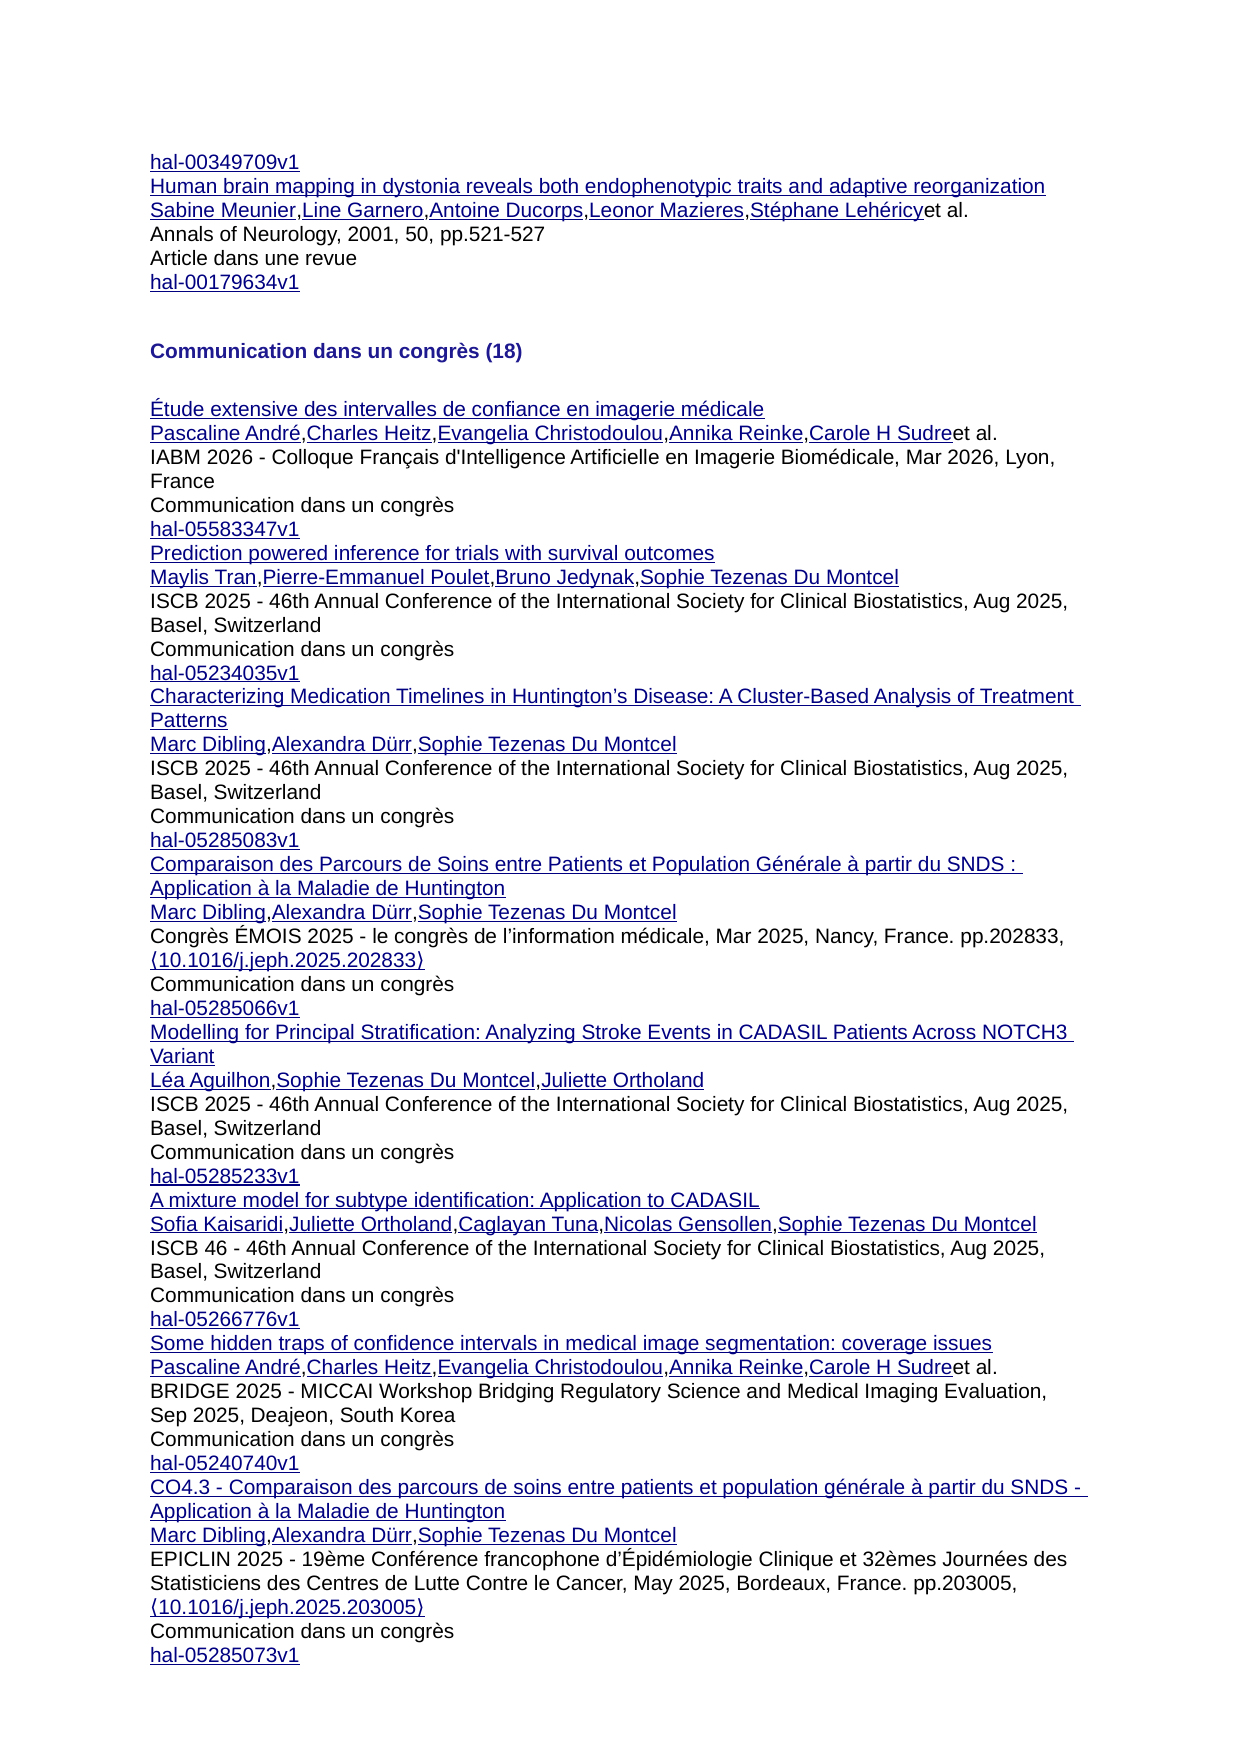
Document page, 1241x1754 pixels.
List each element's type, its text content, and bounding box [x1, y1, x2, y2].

table_cell Prediction powered inference for trials with survival outcomes Maylis Tran,Pierre-Emmanuel Poulet,Bruno Jedynak,Sophie Tezenas Du Montcel ISCB 2025 - 46th Annual Conference of the International Society for Clinical Biostatistics, Aug 2025, Basel, Switzerland Communication dans un congrès hal-05234035v1 [150, 541, 1090, 684]
table_header Étude extensive des intervalles de confiance en imagerie médicale Pascaline André,Charles Heitz,Evangelia Christodoulou,Annika Reinke,Carole H Sudreet al. IABM 2026 - Colloque Français d'Intelligence Artificielle en Imagerie Biomédicale, Mar 2026, Lyon, France Communication dans un congrès hal-05583347v1 [150, 397, 1090, 541]
table_cell Human brain mapping in dystonia reveals both endophenotypic traits and adaptive reorganization Sabine Meunier,Line Garnero,Antoine Ducorps,Leonor Mazieres,Stéphane Lehéricyet al. Annals of Neurology, 2001, 50, pp.521-527 Article dans une revue hal-00179634v1 [150, 174, 1090, 294]
table_cell Modelling for Principal Stratification: Analyzing Stroke Events in CADASIL Patients Across NOTCH3 Variant Léa Aguilhon,Sophie Tezenas Du Montcel,Juliette Ortholand ISCB 2025 - 46th Annual Conference of the International Society for Clinical Biostatistics, Aug 2025, Basel, Switzerland Communication dans un congrès hal-05285233v1 [150, 1020, 1090, 1187]
table_cell Characterizing Medication Timelines in Huntington’s Disease: A Cluster-Based Analysis of Treatment Patterns Marc Dibling,Alexandra Dürr,Sophie Tezenas Du Montcel ISCB 2025 - 46th Annual Conference of the International Society for Clinical Biostatistics, Aug 2025, Basel, Switzerland Communication dans un congrès hal-05285083v1 [150, 684, 1090, 852]
table_cell Comparaison des Parcours de Soins entre Patients et Population Générale à partir du SNDS : Application à la Maladie de Huntington Marc Dibling,Alexandra Dürr,Sophie Tezenas Du Montcel Congrès ÉMOIS 2025 - le congrès de l’information médicale, Mar 2025, Nancy, France. pp.202833, ⟨10.1016/j.jeph.2025.202833⟩ Communication dans un congrès hal-05285066v1 [150, 852, 1090, 1020]
table_cell CO4.3 - Comparaison des parcours de soins entre patients et population générale à partir du SNDS - Application à la Maladie de Huntington Marc Dibling,Alexandra Dürr,Sophie Tezenas Du Montcel EPICLIN 2025 - 19ème Conférence francophone d’Épidémiologie Clinique et 32èmes Journées des Statisticiens des Centres de Lutte Contre le Cancer, May 2025, Bordeaux, France. pp.203005, ⟨10.1016/j.jeph.2025.203005⟩ Communication dans un congrès hal-05285073v1 [150, 1475, 1090, 1667]
table_cell hal-00349709v1 [150, 150, 1090, 174]
table_cell Some hidden traps of confidence intervals in medical image segmentation: coverage issues Pascaline André,Charles Heitz,Evangelia Christodoulou,Annika Reinke,Carole H Sudreet al. BRIDGE 2025 - MICCAI Workshop Bridging Regulatory Science and Medical Imaging Evaluation, Sep 2025, Deajeon, South Korea Communication dans un congrès hal-05240740v1 [150, 1331, 1090, 1475]
subtitle Communication dans un congrès (18) [150, 338, 1090, 362]
table_cell A mixture model for subtype identification: Application to CADASIL Sofia Kaisaridi,Juliette Ortholand,Caglayan Tuna,Nicolas Gensollen,Sophie Tezenas Du Montcel ISCB 46 - 46th Annual Conference of the International Society for Clinical Biostatistics, Aug 2025, Basel, Switzerland Communication dans un congrès hal-05266776v1 [150, 1188, 1090, 1331]
